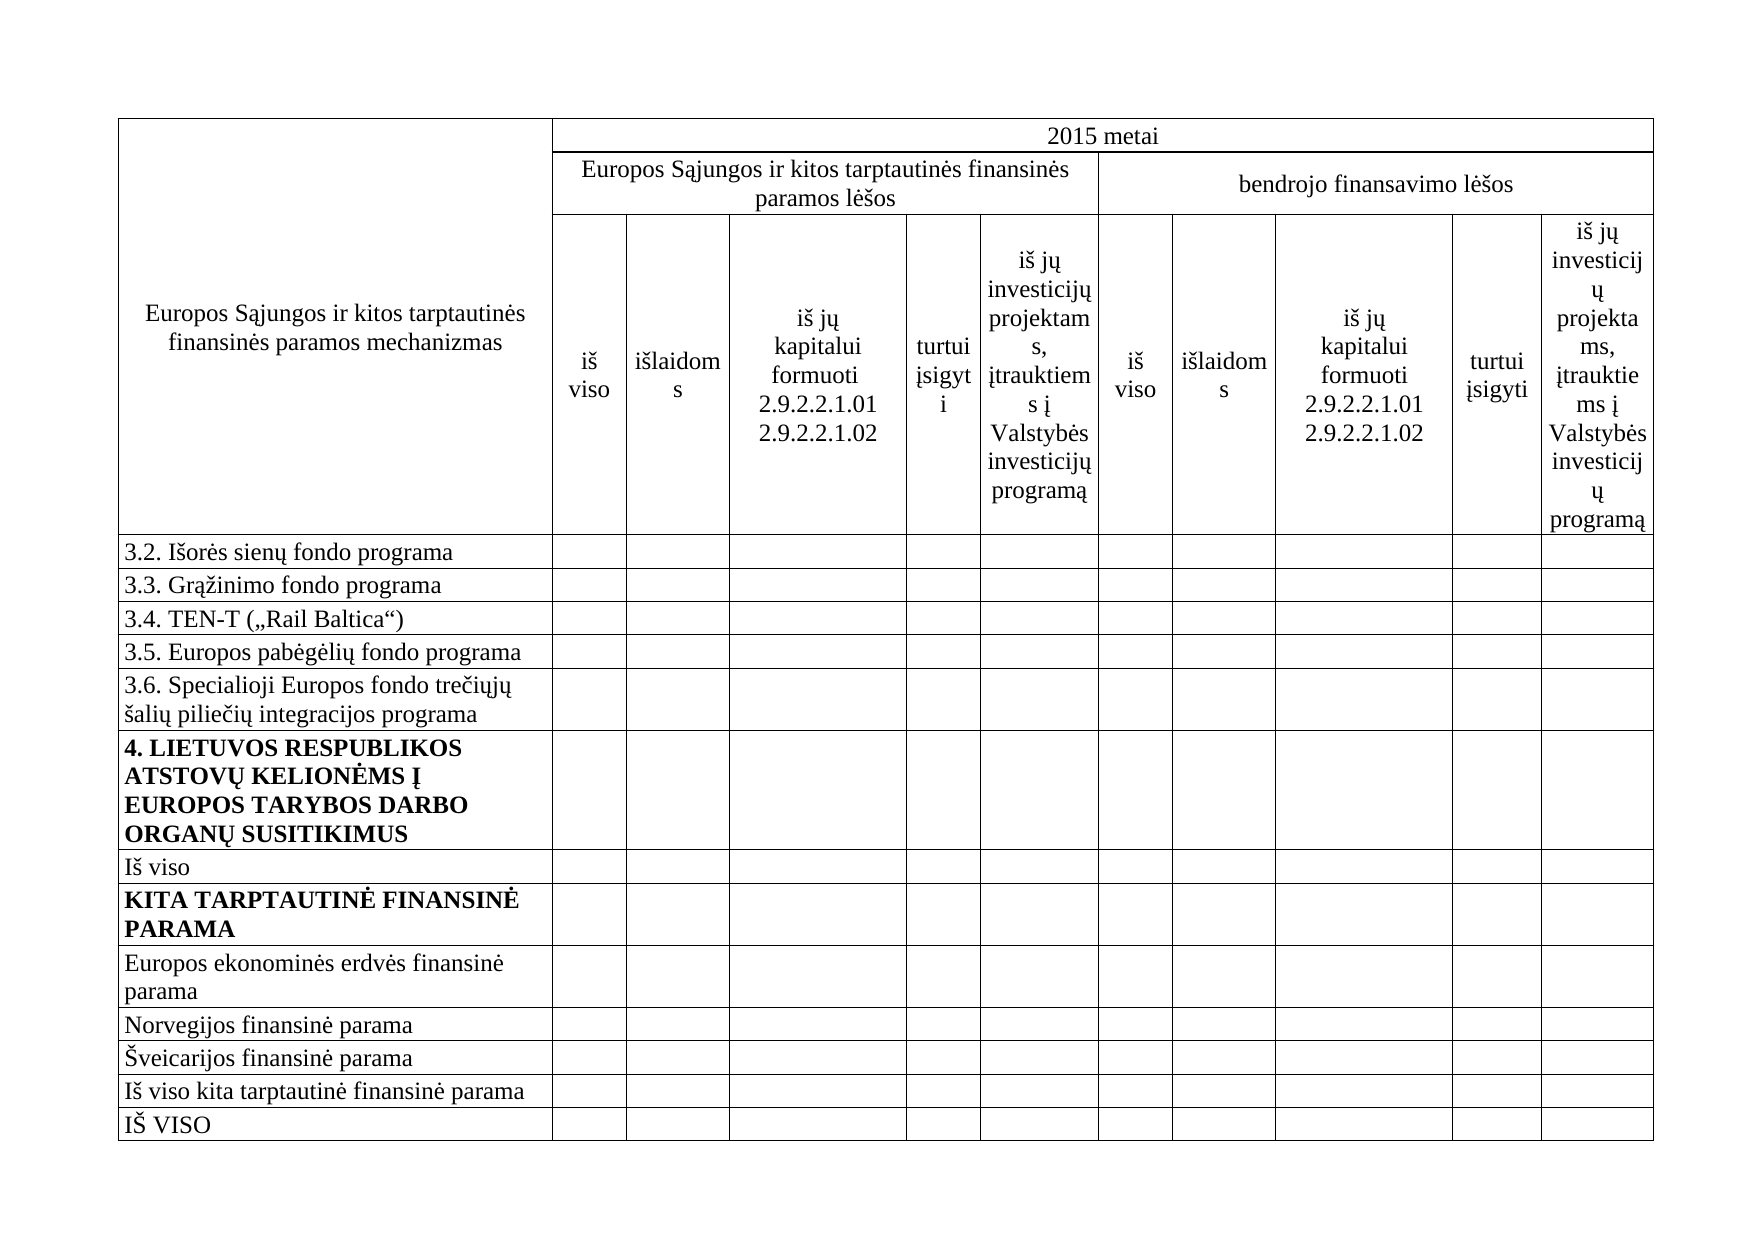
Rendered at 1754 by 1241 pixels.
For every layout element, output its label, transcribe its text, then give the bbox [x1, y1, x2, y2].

table_cell [553, 669, 626, 730]
table_cell [1173, 569, 1275, 601]
table_cell [981, 1008, 1098, 1040]
table_cell [1453, 1008, 1541, 1040]
table_cell [730, 946, 906, 1007]
table_cell [627, 850, 729, 883]
table_cell KITA TARPTAUTINĖ FINANSINĖ PARAMA [119, 884, 552, 945]
table_cell [1173, 669, 1275, 730]
table_cell [907, 1108, 980, 1140]
table_cell [627, 535, 729, 568]
table_cell [627, 669, 729, 730]
table_cell iš viso [1099, 215, 1172, 534]
table_cell [1542, 731, 1653, 849]
table_cell [1542, 535, 1653, 568]
table_cell [981, 602, 1098, 634]
table_cell [1099, 602, 1172, 634]
table_cell [907, 1008, 980, 1040]
table_cell Europos Sąjungos ir kitos tarptautinės finansinės paramos lėšos [553, 153, 1098, 213]
table_cell [1542, 602, 1653, 634]
table_cell [1173, 1008, 1275, 1040]
table_cell [553, 946, 626, 1007]
table_cell [1173, 1075, 1275, 1107]
table_cell [1542, 569, 1653, 601]
table_cell iš jų investicijų projektams, įtrauktiems į Valstybės investicijų programą [1542, 215, 1653, 534]
table_cell [1542, 635, 1653, 668]
table_cell bendrojo finansavimo lėšos [1099, 153, 1653, 213]
table_cell iš jų kapitalui formuoti 2.9.2.2.1.01 2.9.2.2.1.02 [1276, 215, 1452, 534]
table_cell [1276, 602, 1452, 634]
table_cell [1542, 1108, 1653, 1140]
table_cell [907, 669, 980, 730]
table_cell iš jų investicijų projektams, įtrauktiems į Valstybės investicijų programą [981, 215, 1098, 534]
table_cell [730, 1008, 906, 1040]
table_cell 3.5. Europos pabėgėlių fondo programa [119, 635, 552, 668]
table_cell [627, 635, 729, 668]
table_cell [1099, 946, 1172, 1007]
table_cell [553, 1041, 626, 1073]
table_cell [730, 669, 906, 730]
table_cell [1099, 1075, 1172, 1107]
table_cell [1173, 635, 1275, 668]
table_cell [1173, 884, 1275, 945]
table_cell [907, 884, 980, 945]
table_cell [627, 1108, 729, 1140]
table_cell Iš viso [119, 850, 552, 883]
table_cell 3.3. Grąžinimo fondo programa [119, 569, 552, 601]
table_cell [981, 635, 1098, 668]
table_cell [907, 850, 980, 883]
table_cell [981, 946, 1098, 1007]
table_cell [1173, 731, 1275, 849]
table_cell [1453, 731, 1541, 849]
table_cell [627, 1075, 729, 1107]
table_cell [1453, 884, 1541, 945]
table_cell Norvegijos finansinė parama [119, 1008, 552, 1040]
table_cell [627, 946, 729, 1007]
table_cell [553, 1008, 626, 1040]
table_cell [907, 946, 980, 1007]
table_cell [553, 850, 626, 883]
table_cell [1453, 850, 1541, 883]
table_cell [1099, 635, 1172, 668]
table_cell [1099, 731, 1172, 849]
table_cell [1173, 535, 1275, 568]
table_cell [1276, 884, 1452, 945]
table_cell [1173, 946, 1275, 1007]
table_cell [553, 635, 626, 668]
table_cell [981, 1041, 1098, 1073]
table_cell [981, 850, 1098, 883]
table_cell [1276, 635, 1452, 668]
table_cell IŠ VISO [119, 1108, 552, 1140]
table_cell [1276, 850, 1452, 883]
table_cell [1173, 602, 1275, 634]
table_cell [981, 669, 1098, 730]
table_cell [907, 569, 980, 601]
table_cell [981, 535, 1098, 568]
table_cell [1276, 731, 1452, 849]
table_cell [730, 1108, 906, 1140]
table_cell [1173, 850, 1275, 883]
table_cell [1542, 1075, 1653, 1107]
table_cell [1453, 602, 1541, 634]
table_cell [1173, 1108, 1275, 1140]
table_cell [1099, 569, 1172, 601]
table_cell [1276, 946, 1452, 1007]
table_cell [907, 1075, 980, 1107]
table_cell [730, 1041, 906, 1073]
table_cell [1453, 569, 1541, 601]
table_cell [730, 884, 906, 945]
table_cell [1542, 946, 1653, 1007]
table_cell išlaidoms [627, 215, 729, 534]
table_cell [1099, 669, 1172, 730]
table_cell [553, 1108, 626, 1140]
table_cell [1453, 1041, 1541, 1073]
table_cell [981, 884, 1098, 945]
table_cell [730, 569, 906, 601]
table_cell turtui įsigyti [1453, 215, 1541, 534]
table_cell [1099, 850, 1172, 883]
table_cell [730, 731, 906, 849]
table_cell Europos ekonominės erdvės finansinė parama [119, 946, 552, 1007]
table_cell [627, 884, 729, 945]
table_cell 3.6. Specialioji Europos fondo trečiųjų šalių piliečių integracijos programa [119, 669, 552, 730]
table_cell [1453, 535, 1541, 568]
table_cell [1542, 1041, 1653, 1073]
table_cell [1099, 535, 1172, 568]
table_cell [1453, 1108, 1541, 1140]
table_cell [553, 535, 626, 568]
table_cell [1276, 1008, 1452, 1040]
table_cell Šveicarijos finansinė parama [119, 1041, 552, 1073]
table_cell [907, 535, 980, 568]
table_cell 4. LIETUVOS RESPUBLIKOS ATSTOVŲ KELIONĖMS Į EUROPOS TARYBOS DARBO ORGANŲ SUSITIKIMUS [119, 731, 552, 849]
table_cell [553, 1075, 626, 1107]
table_cell [627, 602, 729, 634]
table_cell [1276, 535, 1452, 568]
table_cell [1099, 1008, 1172, 1040]
table_cell iš jų kapitalui formuoti 2.9.2.2.1.01 2.9.2.2.1.02 [730, 215, 906, 534]
table_cell [730, 850, 906, 883]
table_cell [730, 635, 906, 668]
table_cell [1276, 1041, 1452, 1073]
table_cell [730, 535, 906, 568]
table_cell [1276, 669, 1452, 730]
table_cell [1542, 850, 1653, 883]
table_cell [907, 731, 980, 849]
table_cell [907, 635, 980, 668]
table_cell 3.4. TEN-T („Rail Baltica“) [119, 602, 552, 634]
table_cell iš viso [553, 215, 626, 534]
table_cell [981, 1075, 1098, 1107]
table_cell [553, 731, 626, 849]
table_cell [730, 1075, 906, 1107]
table_cell Iš viso kita tarptautinė finansinė parama [119, 1075, 552, 1107]
table_cell [1276, 1075, 1452, 1107]
table_cell turtui įsigyti [907, 215, 980, 534]
table_header 2015 metai [553, 119, 1653, 151]
table_cell [553, 569, 626, 601]
table_cell [553, 884, 626, 945]
table_cell [1453, 635, 1541, 668]
table_cell [627, 1008, 729, 1040]
table_cell [1173, 1041, 1275, 1073]
table_header Europos Sąjungos ir kitos tarptautinės finansinės paramos mechanizmas [119, 119, 552, 534]
table_cell [627, 731, 729, 849]
table_cell [1542, 884, 1653, 945]
table_cell [730, 602, 906, 634]
table_cell [1099, 1041, 1172, 1073]
table_cell [981, 569, 1098, 601]
table_cell [553, 602, 626, 634]
table_cell 3.2. Išorės sienų fondo programa [119, 535, 552, 568]
table_cell [1453, 946, 1541, 1007]
table_cell [1099, 1108, 1172, 1140]
table_cell [1453, 669, 1541, 730]
table_cell [1453, 1075, 1541, 1107]
table_cell [981, 1108, 1098, 1140]
table_cell [1276, 569, 1452, 601]
table_cell [1099, 884, 1172, 945]
table_cell [907, 1041, 980, 1073]
table_cell [627, 1041, 729, 1073]
table_cell [1542, 1008, 1653, 1040]
table_cell [1276, 1108, 1452, 1140]
table_cell išlaidoms [1173, 215, 1275, 534]
table_cell [981, 731, 1098, 849]
table_cell [907, 602, 980, 634]
table_cell [627, 569, 729, 601]
table_cell [1542, 669, 1653, 730]
